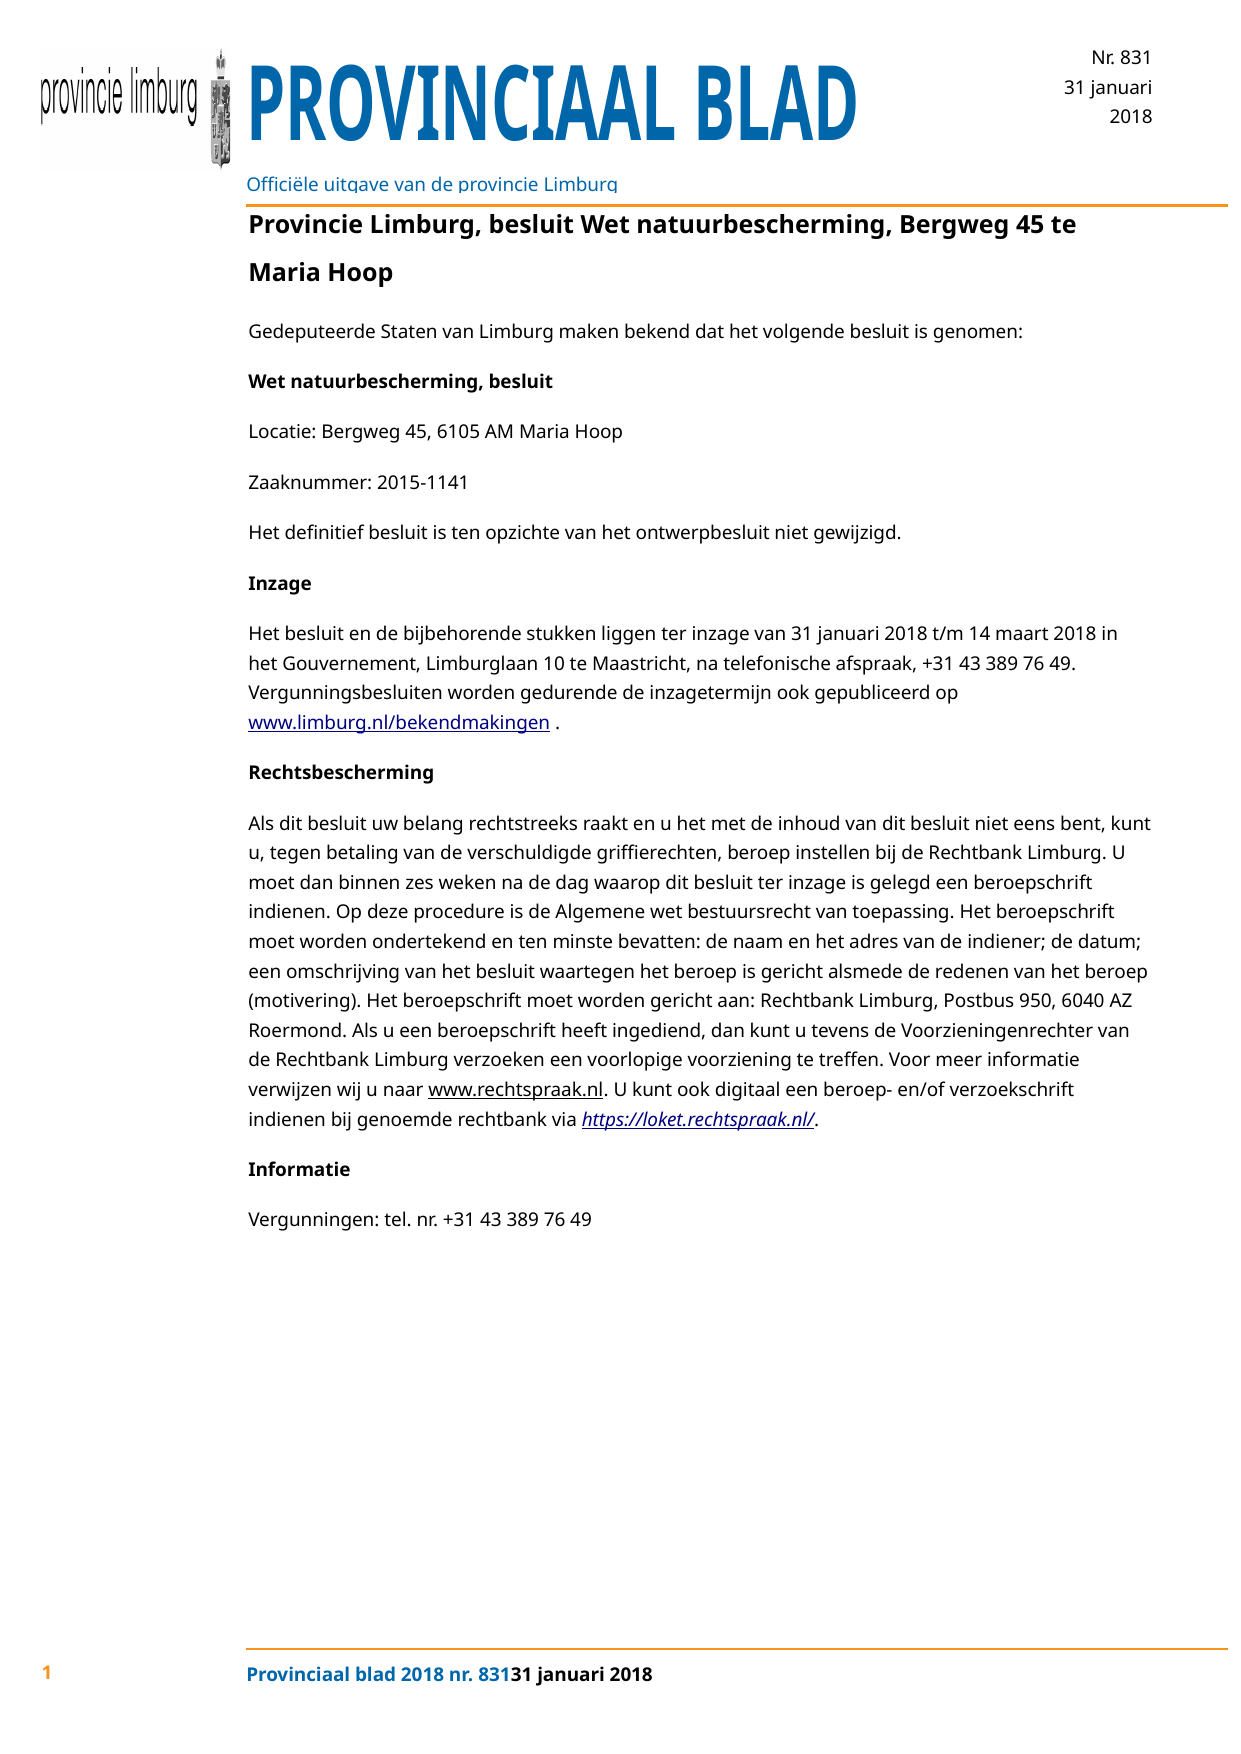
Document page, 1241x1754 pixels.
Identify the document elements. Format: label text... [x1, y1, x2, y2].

text Wet natuurbescherming, besluit [248, 368, 1152, 394]
text Het besluit en de bijbehorende stukken liggen ter inzage van 31 januari 2018 t/m 14 maart 2018 in het Gouvernement, Limburglaan 10 te Maastricht, na telefonische afspraak, +31 43 389 76 49. Vergunningsbesluiten worden gedurende de inzagetermijn ook gepubliceerd op www.limburg.nl/bekendmakingen . [248, 620, 1152, 735]
text Rechtsbescherming [248, 759, 1152, 785]
text Informatie [248, 1156, 1152, 1182]
text Gedeputeerde Staten van Limburg maken bekend dat het volgende besluit is genomen: [248, 318, 1152, 344]
picture [41, 47, 231, 172]
text Inzage [248, 570, 1152, 596]
text Vergunningen: tel. nr. +31 43 389 76 49 [248, 1207, 1152, 1232]
text Zaaknummer: 2015-1141 [248, 469, 1152, 495]
text Het definitief besluit is ten opzichte van het ontwerpbesluit niet gewijzigd. [248, 519, 1152, 545]
text Provincie Limburg, besluit Wet natuurbescherming, Bergweg 45 te Maria Hoop [248, 207, 1152, 288]
text Locatie: Bergweg 45, 6105 AM Maria Hoop [248, 419, 1152, 444]
text Als dit besluit uw belang rechtstreeks raakt en u het met de inhoud van dit besluit niet eens bent, kunt u, tegen betaling van de verschuldigde griffierechten, beroep instellen bij de Rechtbank Limburg. U moet dan binnen zes weken na de dag waarop dit besluit ter inzage is gelegd een beroepschrift indienen. Op deze procedure is de Algemene wet bestuursrecht van toepassing. Het beroepschrift moet worden ondertekend en ten minste bevatten: de naam en het adres van de indiener; de datum; een omschrijving van het besluit waartegen het beroep is gericht alsmede de redenen van het beroep (motivering). Het beroepschrift moet worden gericht aan: Rechtbank Limburg, Postbus 950, 6040 AZ Roermond. Als u een beroepschrift heeft ingediend, dan kunt u tevens de Voorzieningenrechter van de Rechtbank Limburg verzoeken een voorlopige voorziening te treffen. Voor meer informatie verwijzen wij u naar www.rechtspraak.nl. U kunt ook digitaal een beroep- en/of verzoekschrift indienen bij genoemde rechtbank via https://loket.rechtspraak.nl/. [248, 810, 1152, 1132]
